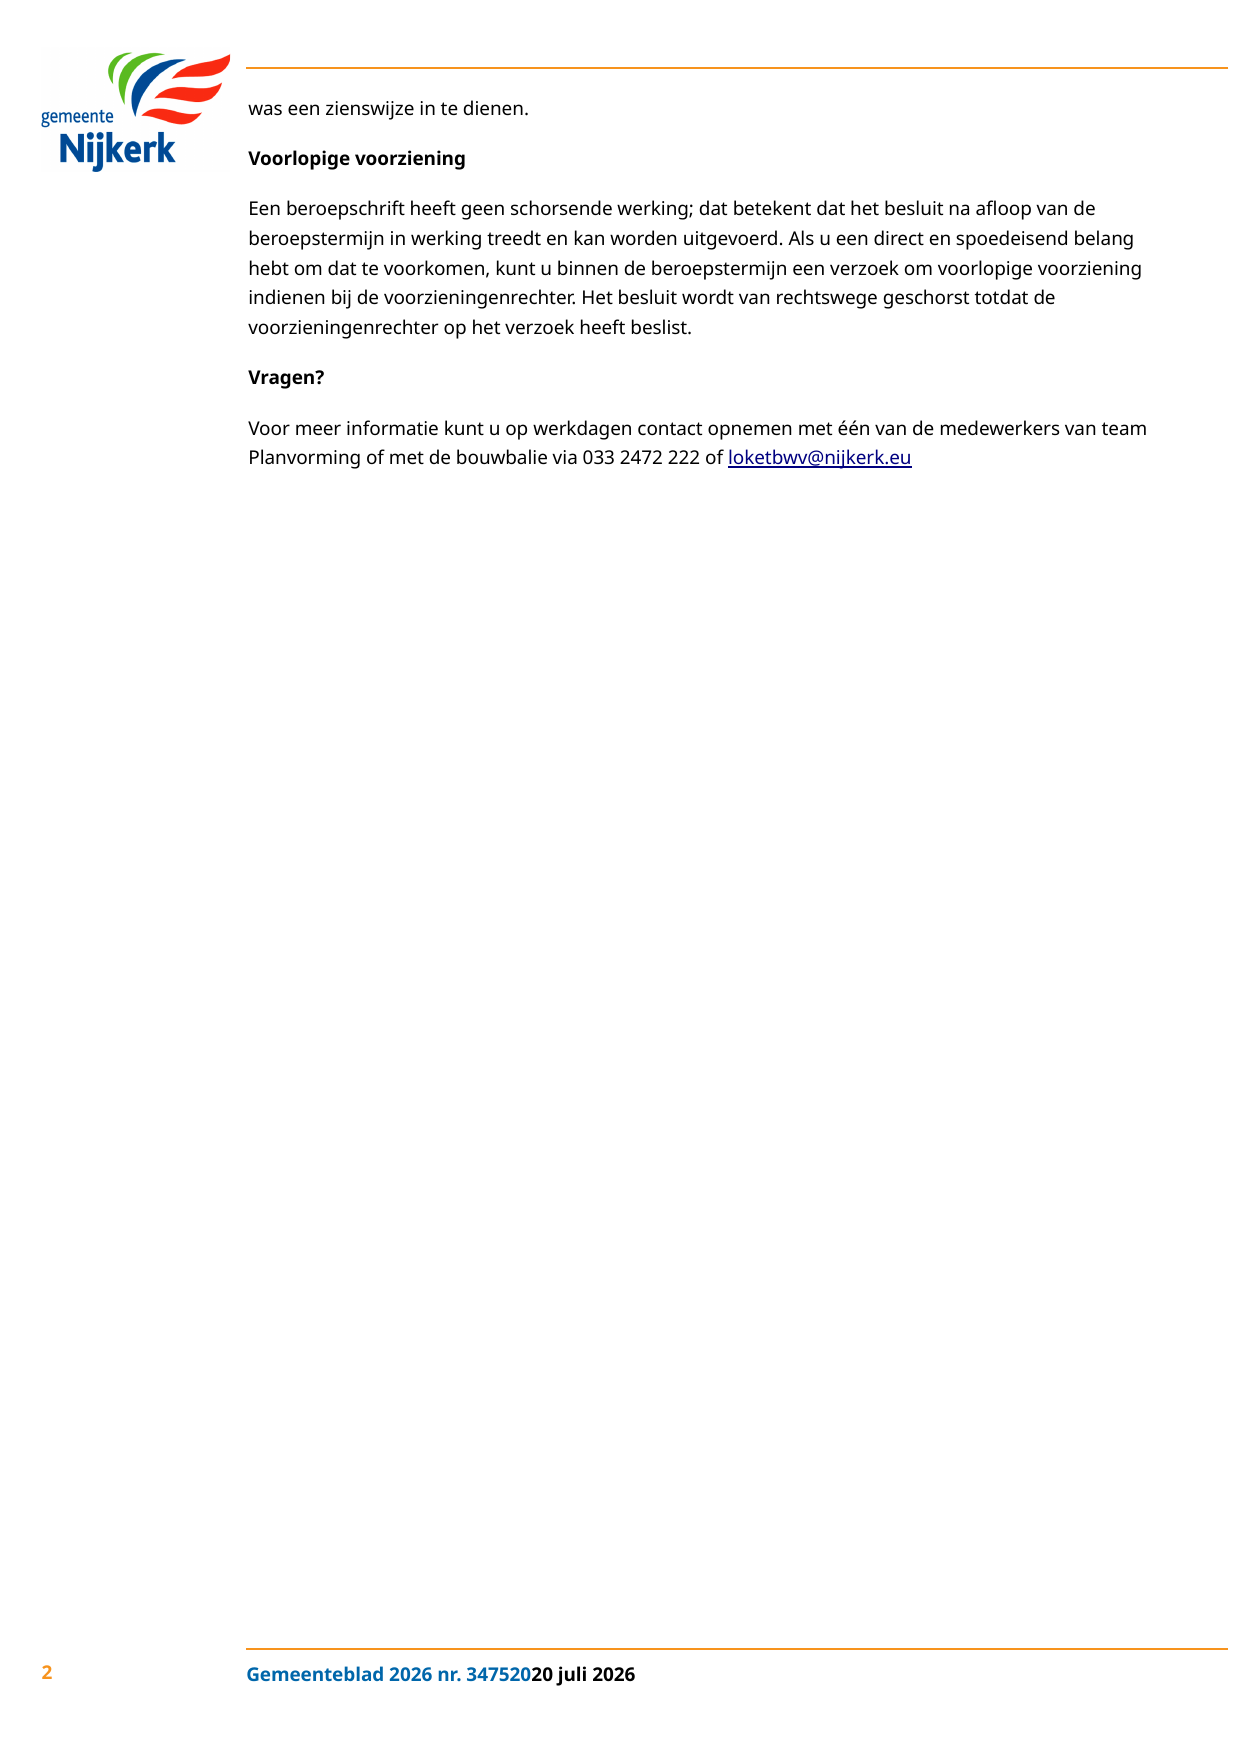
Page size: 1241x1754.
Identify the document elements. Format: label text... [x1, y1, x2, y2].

text Voorlopige voorziening [248, 145, 1152, 171]
text Vragen? [248, 364, 1152, 390]
text Een beroepschrift heeft geen schorsende werking; dat betekent dat het besluit na afloop van de beroepstermijn in werking treedt en kan worden uitgevoerd. Als u een direct en spoedeisend belang hebt om dat te voorkomen, kunt u binnen de beroepstermijn een verzoek om voorlopige voorziening indienen bij de voorzieningenrechter. Het besluit wordt van rechtswege geschorst totdat de voorzieningenrechter op het verzoek heeft beslist. [248, 196, 1152, 340]
picture [41, 47, 231, 172]
text Voor meer informatie kunt u op werkdagen contact opnemen met één van de medewerkers van team Planvorming of met de bouwbalie via 033 2472 222 of loketbwv@nijkerk.eu [248, 415, 1152, 470]
text was een zienswijze in te dienen. [248, 95, 1152, 121]
